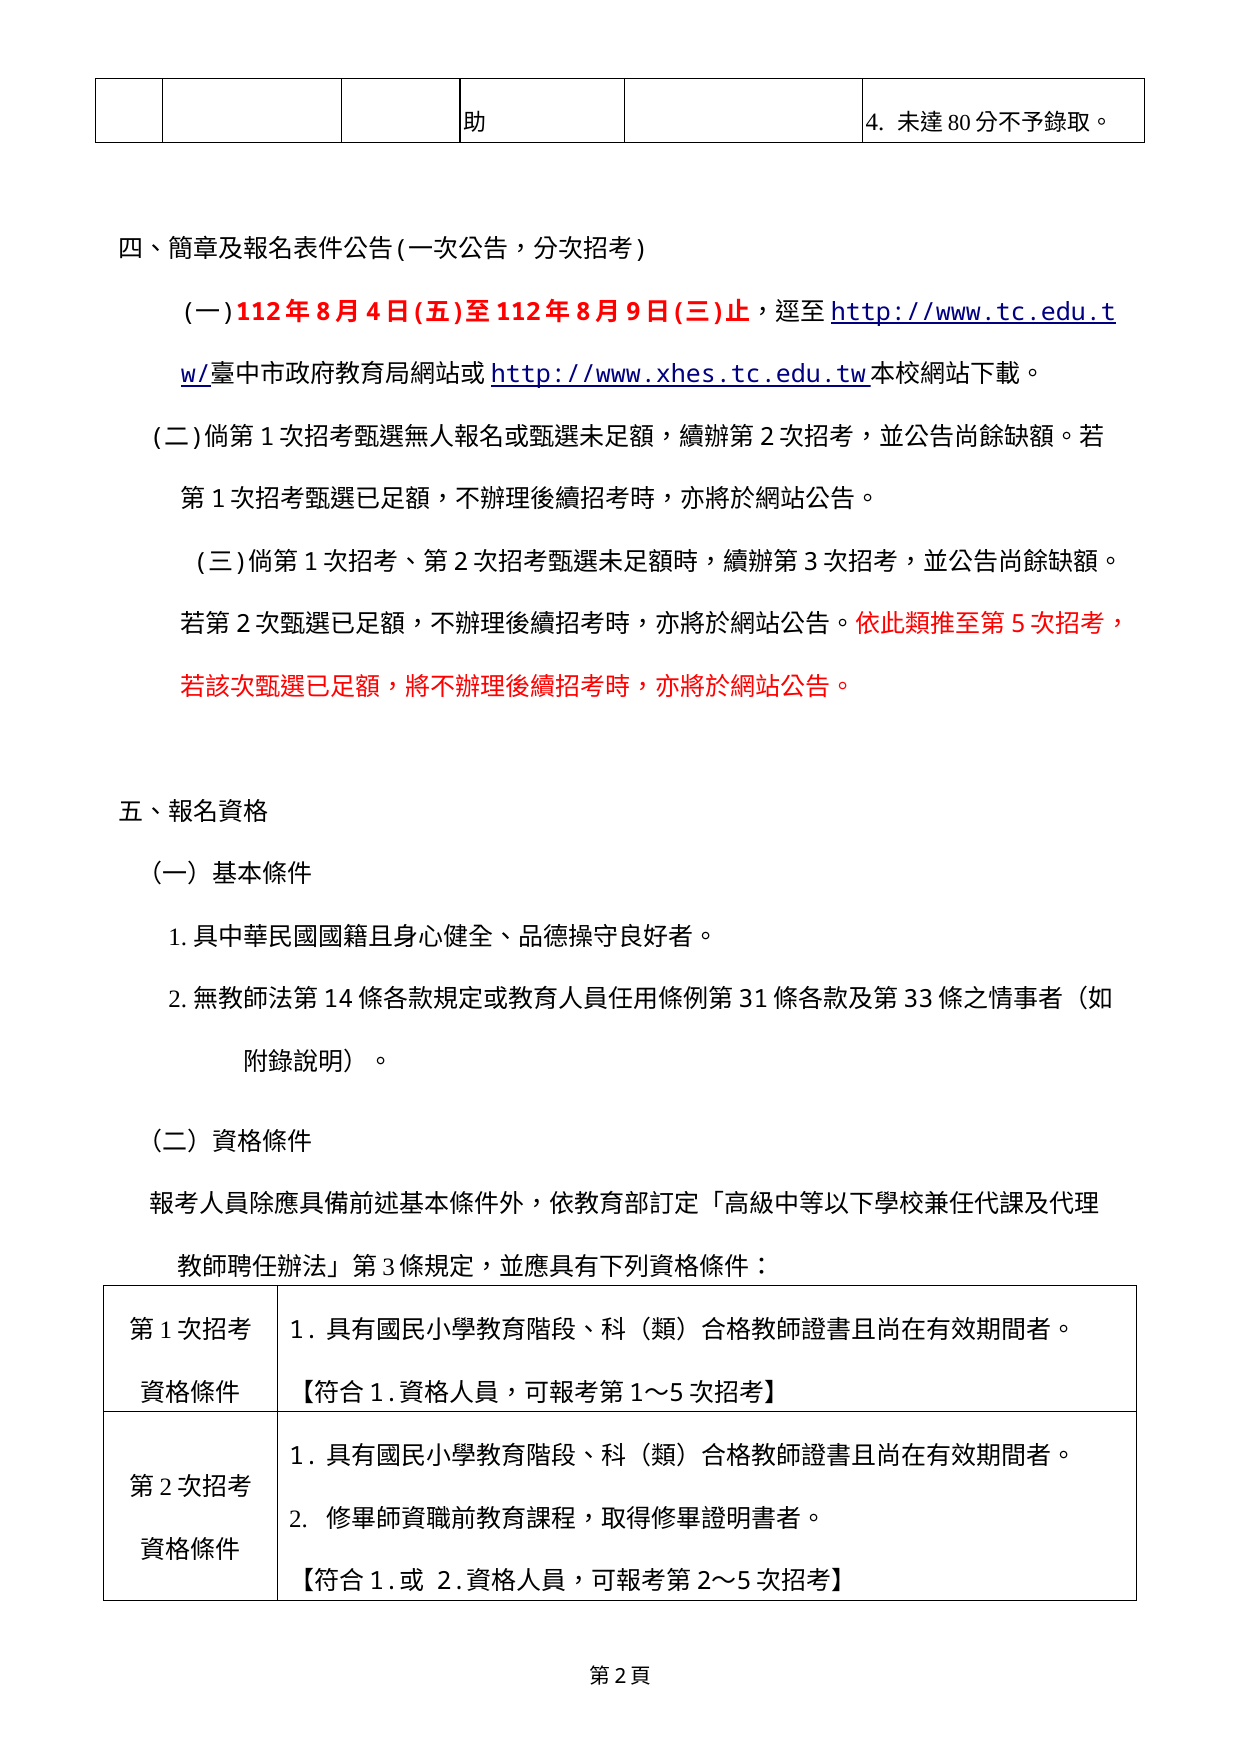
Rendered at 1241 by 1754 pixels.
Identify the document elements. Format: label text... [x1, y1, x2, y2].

table_header 第1次招考 資格條件 [104, 1286, 277, 1411]
table_cell [163, 79, 341, 142]
text 1. 具中華民國國籍且身心健全、品德操守良好者。 [118, 893, 1122, 955]
table_cell 助 [461, 79, 624, 142]
text 四、簡章及報名表件公告(一次公告，分次招考) (一)112年8月4日(五)至112年8月9日(三)止，逕至http://www.tc.edu.tw/臺中市政府教育局網站或http://www.xhes.tc.edu.tw本校網站下載。 [118, 205, 1122, 393]
table_cell 第2次招考 資格條件 [104, 1412, 277, 1599]
text （一）基本條件 [118, 830, 1122, 893]
text 報考人員除應具備前述基本條件外，依教育部訂定「高級中等以下學校兼任代課及代理教師聘任辦法」第3條規定，並應具有下列資格條件： [118, 1160, 1122, 1285]
text (二)倘第1次招考甄選無人報名或甄選未足額，續辦第2次招考，並公告尚餘缺額。若第1次招考甄選已足額，不辦理後續招考時，亦將於網站公告。 [118, 393, 1122, 518]
text 五、報名資格 [118, 768, 1122, 830]
table_cell [625, 79, 862, 142]
text (三)倘第1次招考、第2次招考甄選未足額時，續辦第3次招考，並公告尚餘缺額。若第2次甄選已足額，不辦理後續招考時，亦將於網站公告。依此類推至第5次招考，若該次甄選已足額，將不辦理後續招考時，亦將於網站公告。 [118, 518, 1122, 705]
text （二）資格條件 [118, 1097, 1122, 1160]
text 2. 無教師法第14條各款規定或教育人員任用條例第31條各款及第33條之情事者（如附錄說明）。 [118, 955, 1122, 1080]
table_header 具有國民小學教育階段、科（類）合格教師證書且尚在有效期間者。 【符合1.資格人員，可報考第1〜5次招考】 [278, 1286, 1136, 1411]
table_cell [342, 79, 459, 142]
table_cell [96, 79, 162, 142]
table_cell 具分散式資源班教學經驗及特教教師合格證書者為佳。 每週預計授課18節，教學課務配合學校安排。 備取若干名。 未達80分不予錄取。 [863, 79, 1144, 142]
table_cell 具有國民小學教育階段、科（類）合格教師證書且尚在有效期間者。 修畢師資職前教育課程，取得修畢證明書者。 【符合1.或 2.資格人員，可報考第2〜5次招考】 [278, 1412, 1136, 1599]
